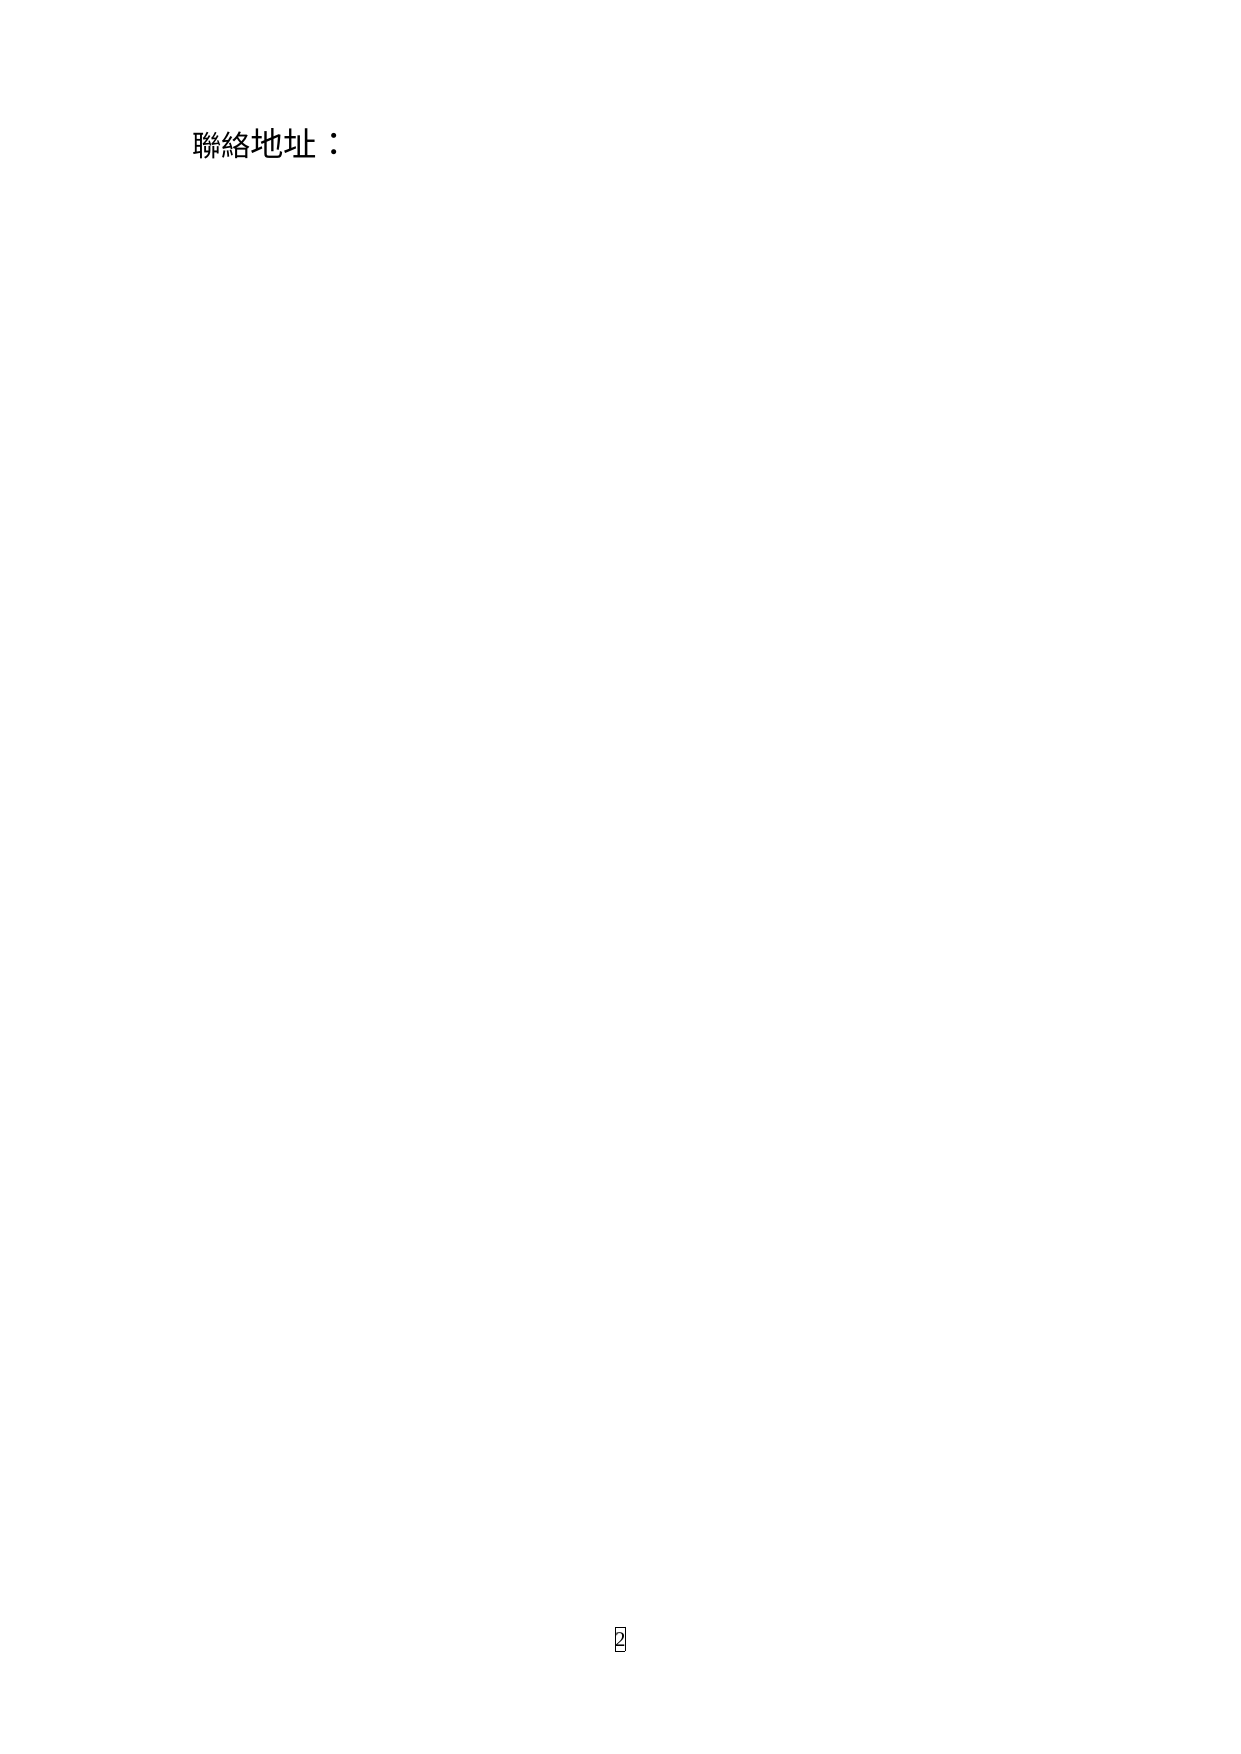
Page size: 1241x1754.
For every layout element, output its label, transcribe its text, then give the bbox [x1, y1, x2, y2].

text 聯絡地址： [118, 118, 1122, 166]
